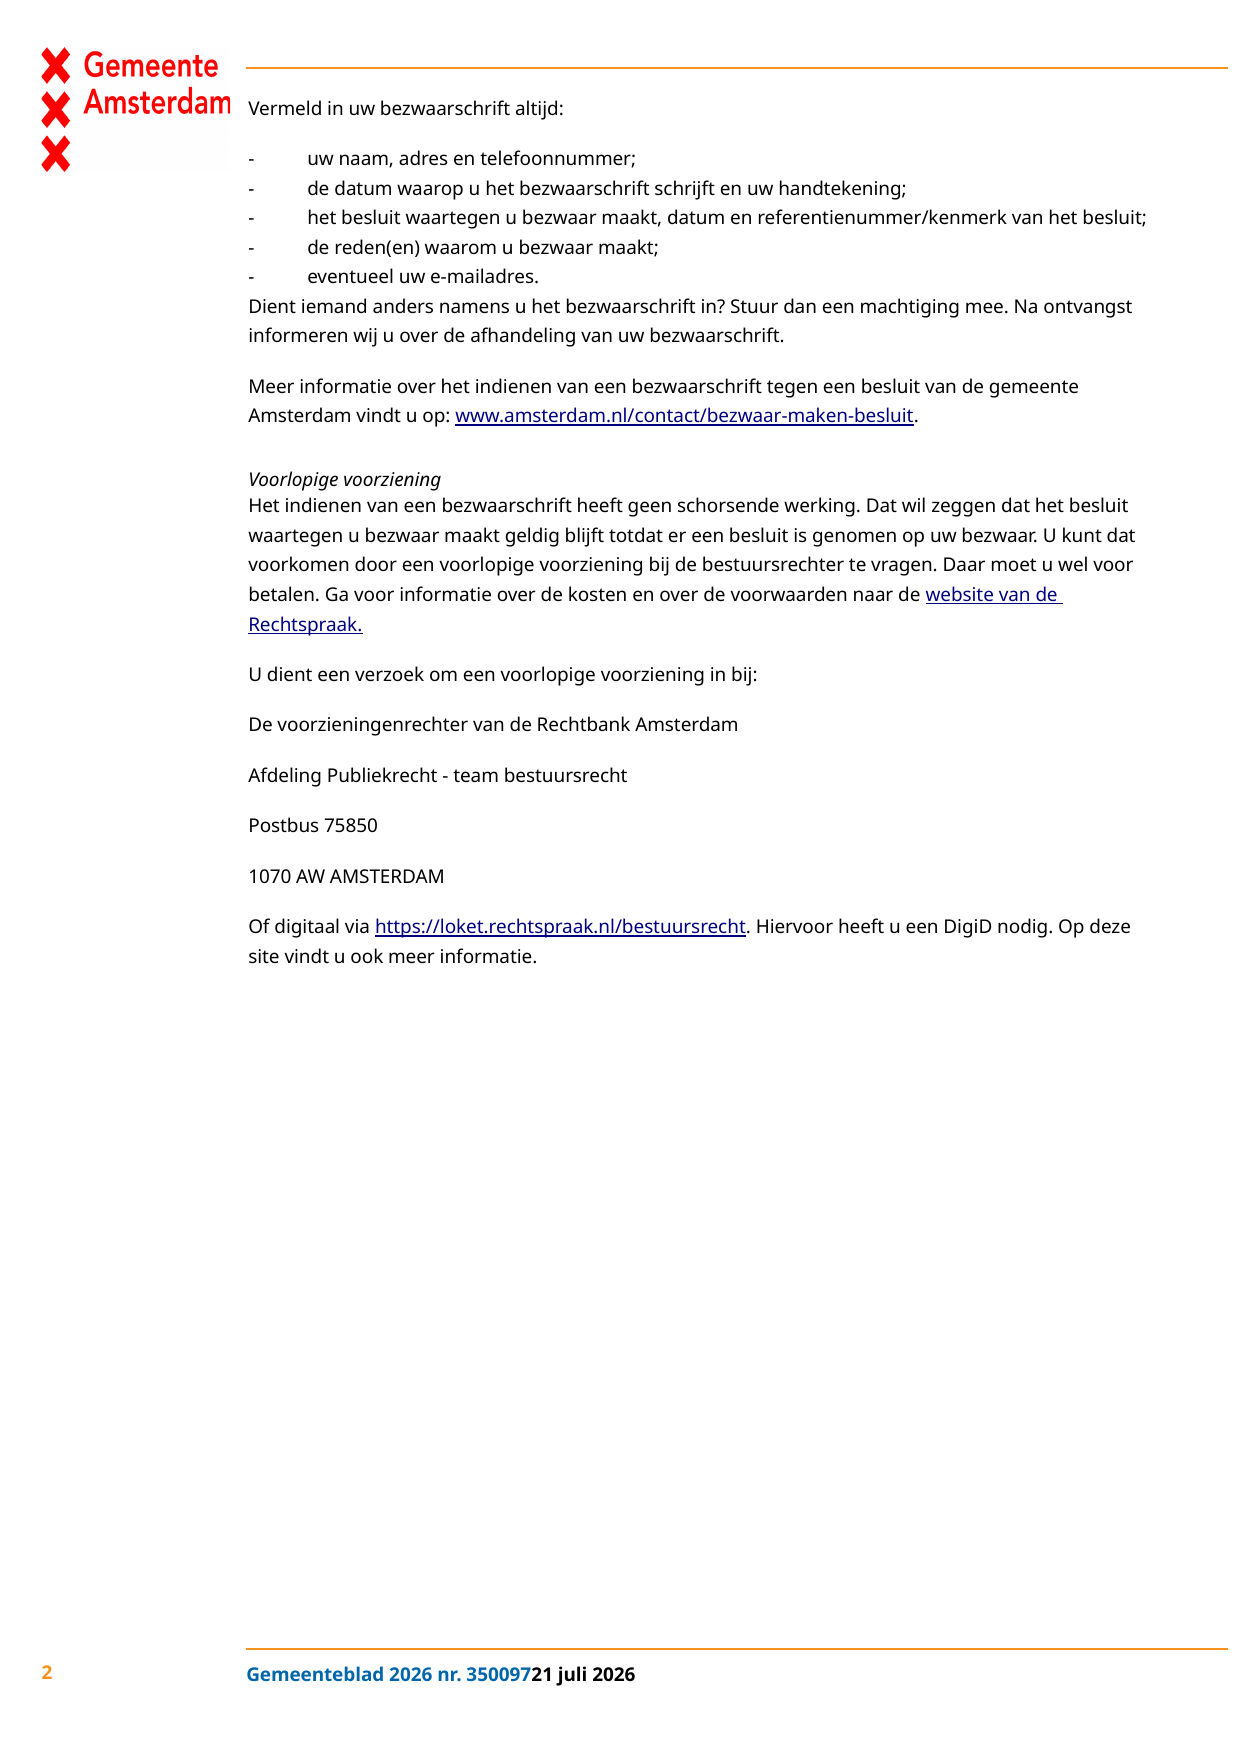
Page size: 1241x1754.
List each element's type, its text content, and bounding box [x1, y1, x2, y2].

text Meer informatie over het indienen van een bezwaarschrift tegen een besluit van de gemeente Amsterdam vindt u op: www.amsterdam.nl/contact/bezwaar-maken-besluit. [248, 373, 1152, 428]
list eventueel uw e-mailadres. [248, 263, 1152, 289]
text Dient iemand anders namens u het bezwaarschrift in? Stuur dan een machtiging mee. Na ontvangst informeren wij u over de afhandeling van uw bezwaarschrift. [248, 293, 1152, 348]
text Het indienen van een bezwaarschrift heeft geen schorsende werking. Dat wil zeggen dat het besluit waartegen u bezwaar maakt geldig blijft totdat er een besluit is genomen op uw bezwaar. U kunt dat voorkomen door een voorlopige voorziening bij de bestuursrechter te vragen. Daar moet u wel voor betalen. Ga voor informatie over de kosten en over de voorwaarden naar de website van de Rechtspraak. [248, 492, 1152, 636]
list het besluit waartegen u bezwaar maakt, datum en referentienummer/kenmerk van het besluit; [248, 204, 1152, 230]
list uw naam, adres en telefoonnummer; [248, 145, 1152, 171]
list de datum waarop u het bezwaarschrift schrijft en uw handtekening; [248, 175, 1152, 201]
text De voorzieningenrechter van de Rechtbank Amsterdam [248, 712, 1152, 737]
text 1070 AW AMSTERDAM [248, 863, 1152, 888]
text Postbus 75850 [248, 812, 1152, 838]
picture [41, 47, 231, 172]
list de reden(en) waarom u bezwaar maakt; [248, 234, 1152, 260]
text U dient een verzoek om een voorlopige voorziening in bij: [248, 661, 1152, 687]
text Vermeld in uw bezwaarschrift altijd: [248, 95, 1152, 121]
text Of digitaal via https://loket.rechtspraak.nl/bestuursrecht. Hiervoor heeft u een DigiD nodig. Op deze site vindt u ook meer informatie. [248, 913, 1152, 968]
text Afdeling Publiekrecht - team bestuursrecht [248, 762, 1152, 788]
text Voorlopige voorziening [248, 467, 1152, 492]
